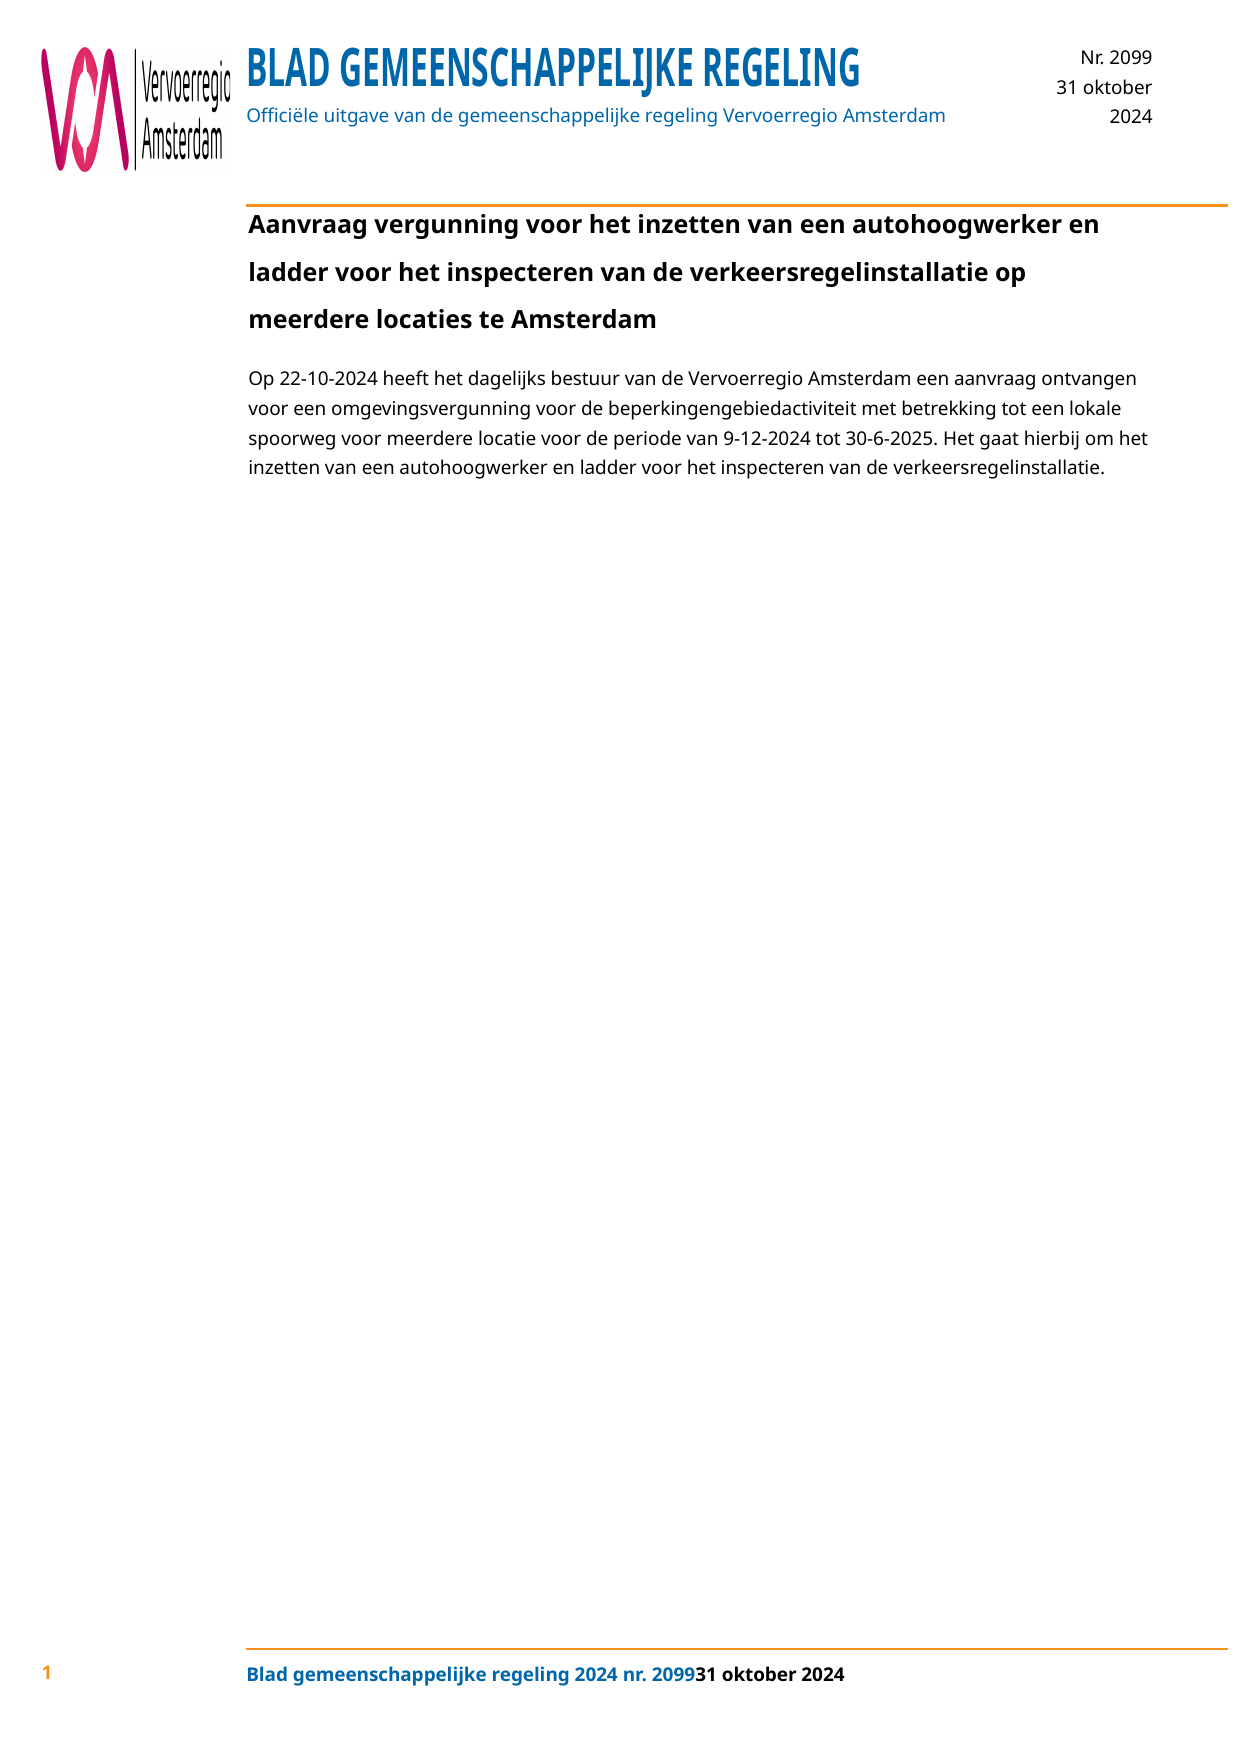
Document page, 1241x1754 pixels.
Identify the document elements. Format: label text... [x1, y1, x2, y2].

text Op 22-10-2024 heeft het dagelijks bestuur van de Vervoerregio Amsterdam een aanvraag ontvangen voor een omgevingsvergunning voor de beperkingengebiedactiviteit met betrekking tot een lokale spoorweg voor meerdere locatie voor de periode van 9-12-2024 tot 30-6-2025. Het gaat hierbij om het inzetten van een autohoogwerker en ladder voor het inspecteren van de verkeersregelinstallatie. [248, 366, 1152, 480]
picture [41, 47, 231, 172]
text Aanvraag vergunning voor het inzetten van een autohoogwerker en ladder voor het inspecteren van de verkeersregelinstallatie op meerdere locaties te Amsterdam [248, 207, 1152, 336]
